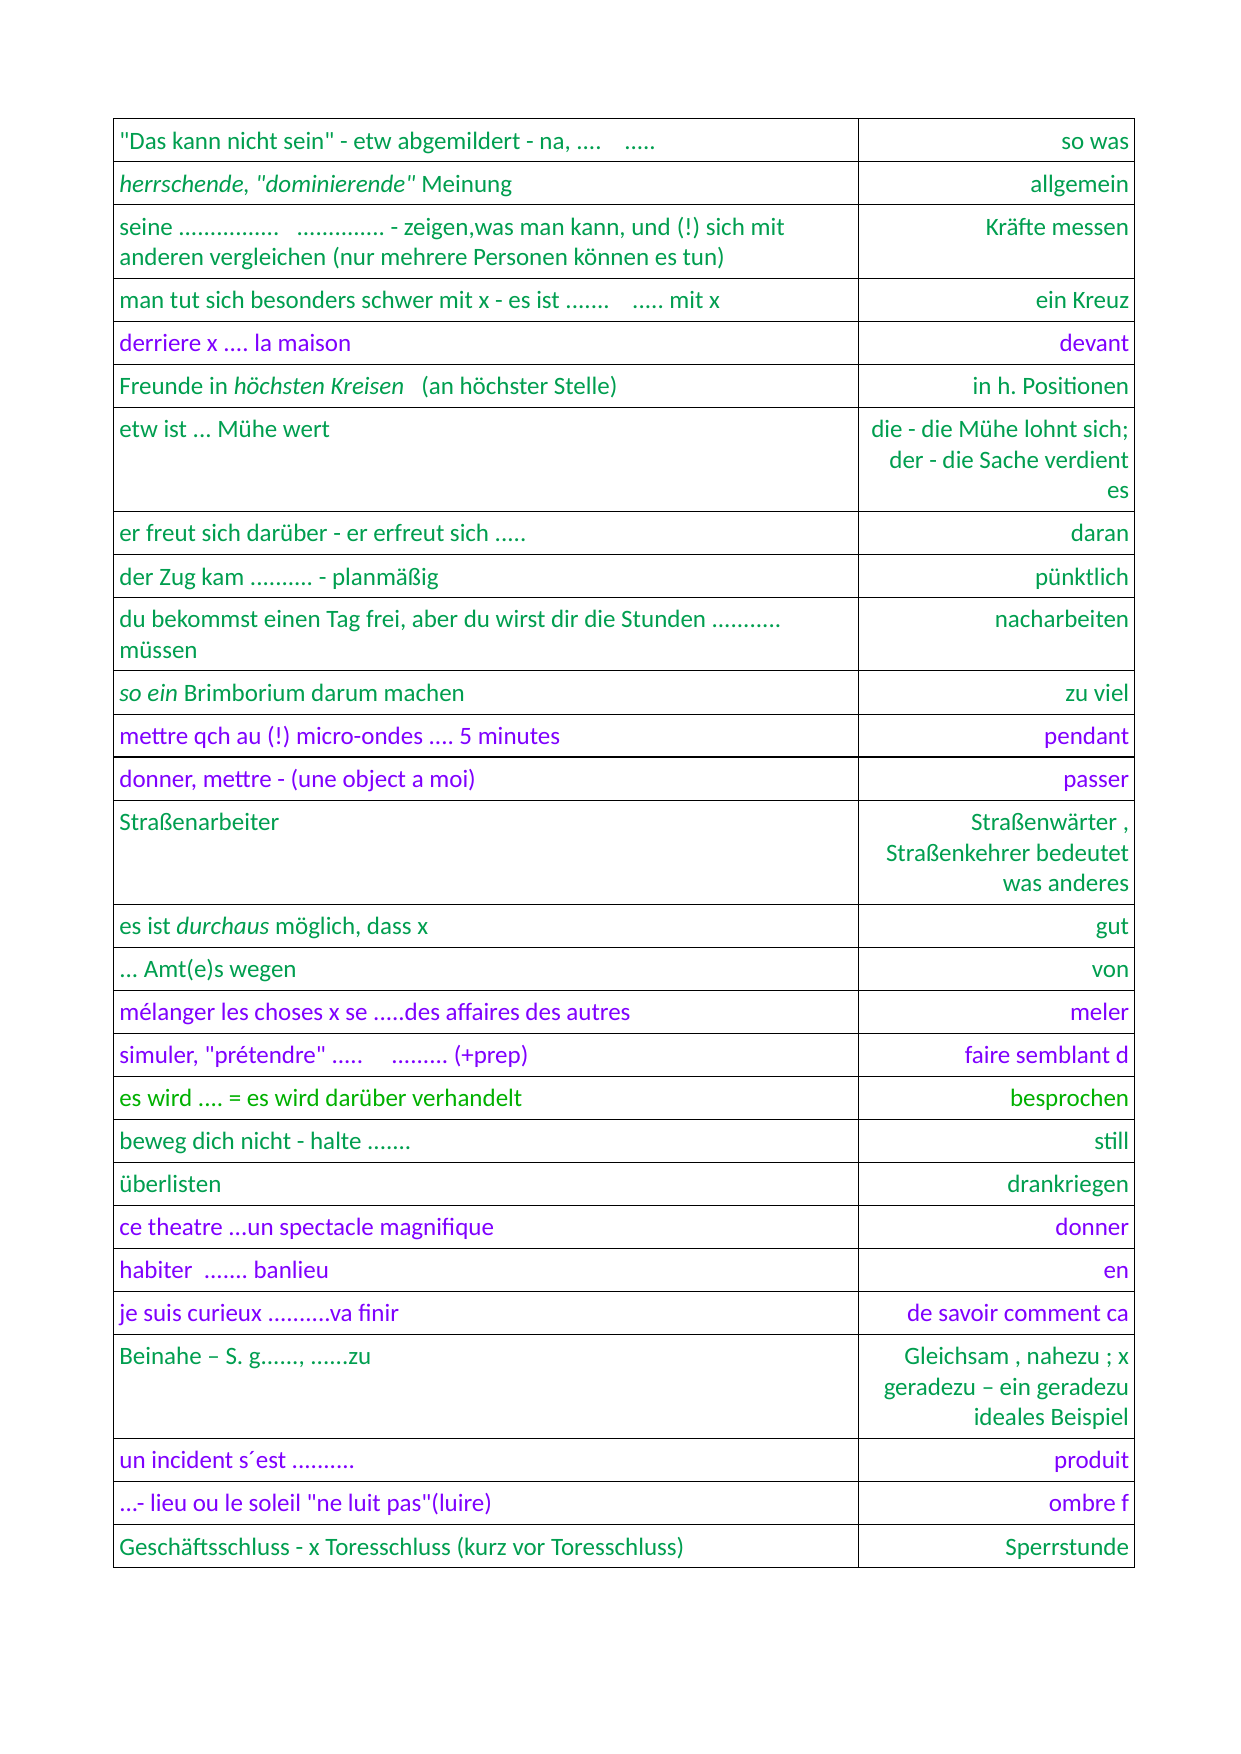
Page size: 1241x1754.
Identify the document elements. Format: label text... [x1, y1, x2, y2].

table_cell es ist durchaus möglich, dass x [114, 905, 858, 947]
table_cell besprochen [859, 1077, 1134, 1119]
table_cell meler [859, 991, 1134, 1033]
table_cell drankriegen [859, 1163, 1134, 1205]
table_cell derriere x .... la maison [114, 322, 858, 364]
table_cell je suis curieux ..........va finir [114, 1292, 858, 1334]
table_cell etw ist ... Mühe wert [114, 408, 858, 511]
table_cell man tut sich besonders schwer mit x - es ist ....... ..... mit x [114, 279, 858, 321]
table_cell ce theatre ...un spectacle magnifique [114, 1206, 858, 1248]
table_cell Geschäftsschluss - x Toresschluss (kurz vor Toresschluss) [114, 1525, 858, 1567]
table_cell die - die Mühe lohnt sich; der - die Sache verdient es [859, 408, 1134, 511]
table_cell un incident s´est .......... [114, 1439, 858, 1481]
table_cell pünktlich [859, 555, 1134, 597]
table_cell du bekommst einen Tag frei, aber du wirst dir die Stunden ........... müssen [114, 598, 858, 670]
table_cell donner [859, 1206, 1134, 1248]
table_cell ein Kreuz [859, 279, 1134, 321]
table_cell simuler, "prétendre" ..... ......... (+prep) [114, 1034, 858, 1076]
table_cell faire semblant d [859, 1034, 1134, 1076]
table_cell der Zug kam .......... - planmäßig [114, 555, 858, 597]
table_cell ombre f [859, 1482, 1134, 1524]
table_cell Gleichsam , nahezu ; x geradezu – ein geradezu ideales Beispiel [859, 1335, 1134, 1438]
table_cell es wird .... = es wird darüber verhandelt [114, 1077, 858, 1119]
table_cell still [859, 1120, 1134, 1162]
table_cell "Das kann nicht sein" - etw abgemildert - na, .... ..... [114, 119, 858, 161]
table_cell mélanger les choses x se .....des affaires des autres [114, 991, 858, 1033]
table_cell produit [859, 1439, 1134, 1481]
table_cell nacharbeiten [859, 598, 1134, 670]
table_cell devant [859, 322, 1134, 364]
table_cell seine ................ .............. - zeigen,was man kann, und (!) sich mit anderen vergleichen (nur mehrere Personen können es tun) [114, 205, 858, 278]
table_cell pendant [859, 715, 1134, 756]
table_cell Straßenwärter , Straßenkehrer bedeutet was anderes [859, 801, 1134, 903]
table_cell Kräfte messen [859, 205, 1134, 278]
table_cell en [859, 1249, 1134, 1291]
table_cell von [859, 948, 1134, 989]
table_cell Beinahe – S. g......, ......zu [114, 1335, 858, 1438]
table_cell donner, mettre - (une object a moi) [114, 758, 858, 799]
table_cell Straßenarbeiter [114, 801, 858, 903]
table_cell zu viel [859, 671, 1134, 713]
table_cell herrschende, "dominierende" Meinung [114, 162, 858, 204]
table_cell beweg dich nicht - halte ....... [114, 1120, 858, 1162]
table_cell allgemein [859, 162, 1134, 204]
table_cell Freunde in höchsten Kreisen (an höchster Stelle) [114, 365, 858, 407]
table_cell in h. Positionen [859, 365, 1134, 407]
table_cell passer [859, 758, 1134, 799]
table_cell habiter ....... banlieu [114, 1249, 858, 1291]
table_cell so was [859, 119, 1134, 161]
table_cell ... Amt(e)s wegen [114, 948, 858, 989]
table_cell ...- lieu ou le soleil "ne luit pas"(luire) [114, 1482, 858, 1524]
table_cell so ein Brimborium darum machen [114, 671, 858, 713]
table_cell de savoir comment ca [859, 1292, 1134, 1334]
table_cell daran [859, 512, 1134, 554]
table_cell überlisten [114, 1163, 858, 1205]
table_cell er freut sich darüber - er erfreut sich ..... [114, 512, 858, 554]
table_cell Sperrstunde [859, 1525, 1134, 1567]
table_cell gut [859, 905, 1134, 947]
table_cell mettre qch au (!) micro-ondes .... 5 minutes [114, 715, 858, 756]
